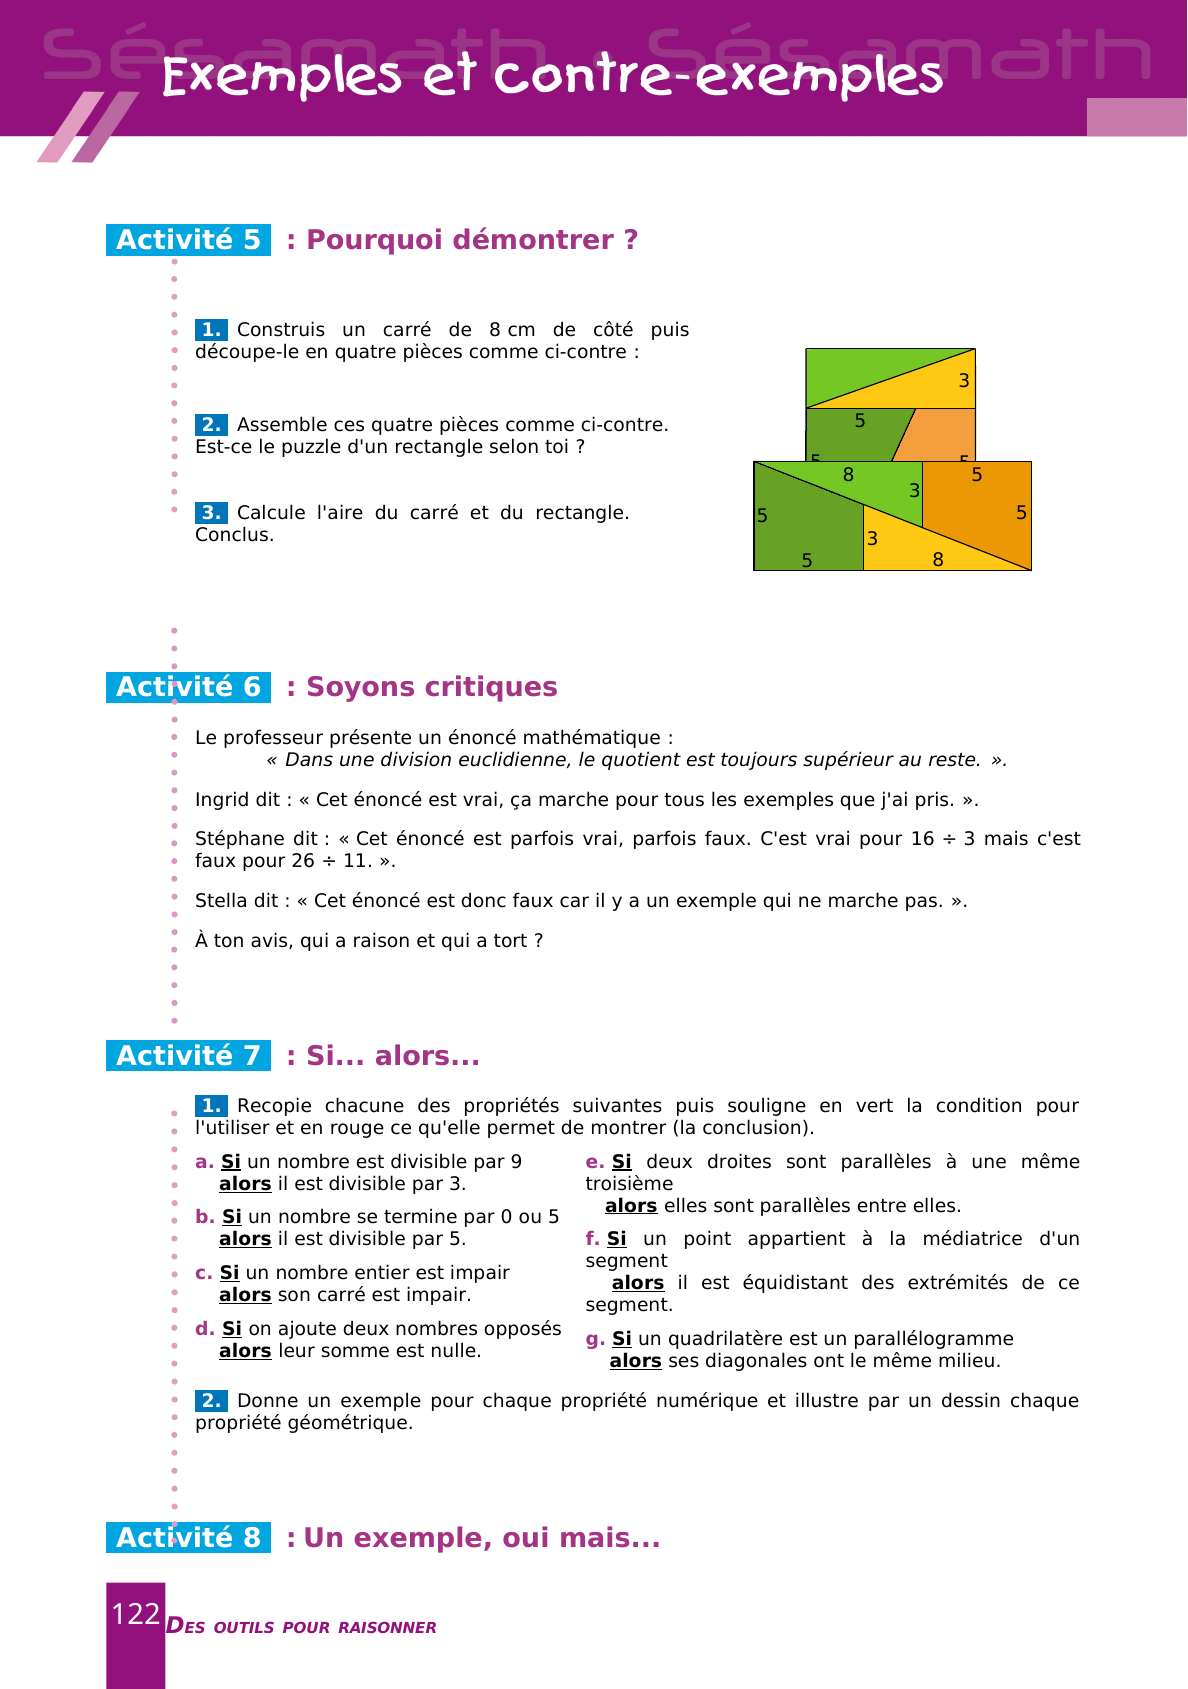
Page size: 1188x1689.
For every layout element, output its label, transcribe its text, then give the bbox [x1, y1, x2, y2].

text Stella dit : « Cet énoncé est donc faux car il y a un exemple qui ne marche pas. ». [195, 890, 1081, 912]
list Donne un exemple pour chaque propriété numérique et illustre par un dessin chaque propriété géométrique. [195, 1390, 1081, 1434]
list : Pourquoi démontrer ? [271, 224, 1081, 256]
list Recopie chacune des propriétés suivantes puis souligne en vert la condition pour l'utiliser et en rouge ce qu'elle permet de montrer (la conclusion). [195, 1095, 1081, 1139]
text alors elles sont parallèles entre elles. [585, 1194, 1081, 1217]
list e. Si deux droites sont parallèles à une même troisième [585, 1151, 1081, 1194]
list d. Si on ajoute deux nombres opposés [195, 1318, 568, 1340]
list Le professeur présente un énoncé mathématique : [195, 727, 1081, 749]
text alors il est équidistant des extrémités de ce segment. [585, 1272, 1081, 1316]
list Assemble ces quatre pièces comme ci-contre. [228, 414, 691, 436]
list b. Si un nombre se termine par 0 ou 5 [195, 1206, 568, 1228]
list : Un exemple, oui mais... [271, 1522, 1081, 1553]
list : Si... alors... [271, 1040, 1081, 1071]
text À ton avis, qui a raison et qui a tort ? [195, 929, 1081, 951]
list Construis un carré de 8 cm de côté puis découpe-le en quatre pièces comme ci-contre : [195, 319, 690, 363]
text alors ses diagonales ont le même milieu. [585, 1350, 1081, 1372]
picture [0, 0, 1187, 163]
list alors il est divisible par 5. [195, 1228, 568, 1250]
list : Soyons critiques [271, 672, 1081, 703]
list alors il est divisible par 3. [195, 1173, 568, 1194]
text Ingrid dit : « Cet énoncé est vrai, ça marche pour tous les exemples que j'ai pris. ». [195, 788, 1081, 810]
list alors son carré est impair. [195, 1284, 568, 1306]
list c. Si un nombre entier est impair [195, 1262, 568, 1284]
text g. Si un quadrilatère est un parallélogramme [585, 1328, 1081, 1350]
list a. Si un nombre est divisible par 9 [195, 1151, 568, 1173]
text Stéphane dit : « Cet énoncé est parfois vrai, parfois faux. C'est vrai pour 16 ÷ 3 mais c'est faux pour 26 ÷ 11. ». [195, 828, 1081, 872]
list Est-ce le puzzle d'un rectangle selon toi ? [195, 436, 631, 458]
text « Dans une division euclidienne, le quotient est toujours supérieur au reste. ». [195, 749, 1081, 771]
list alors leur somme est nulle. [195, 1340, 568, 1362]
text f. Si un point appartient à la médiatrice d'un segment [585, 1228, 1081, 1272]
list Calcule l'aire du carré et du rectangle. Conclus. [195, 502, 631, 546]
